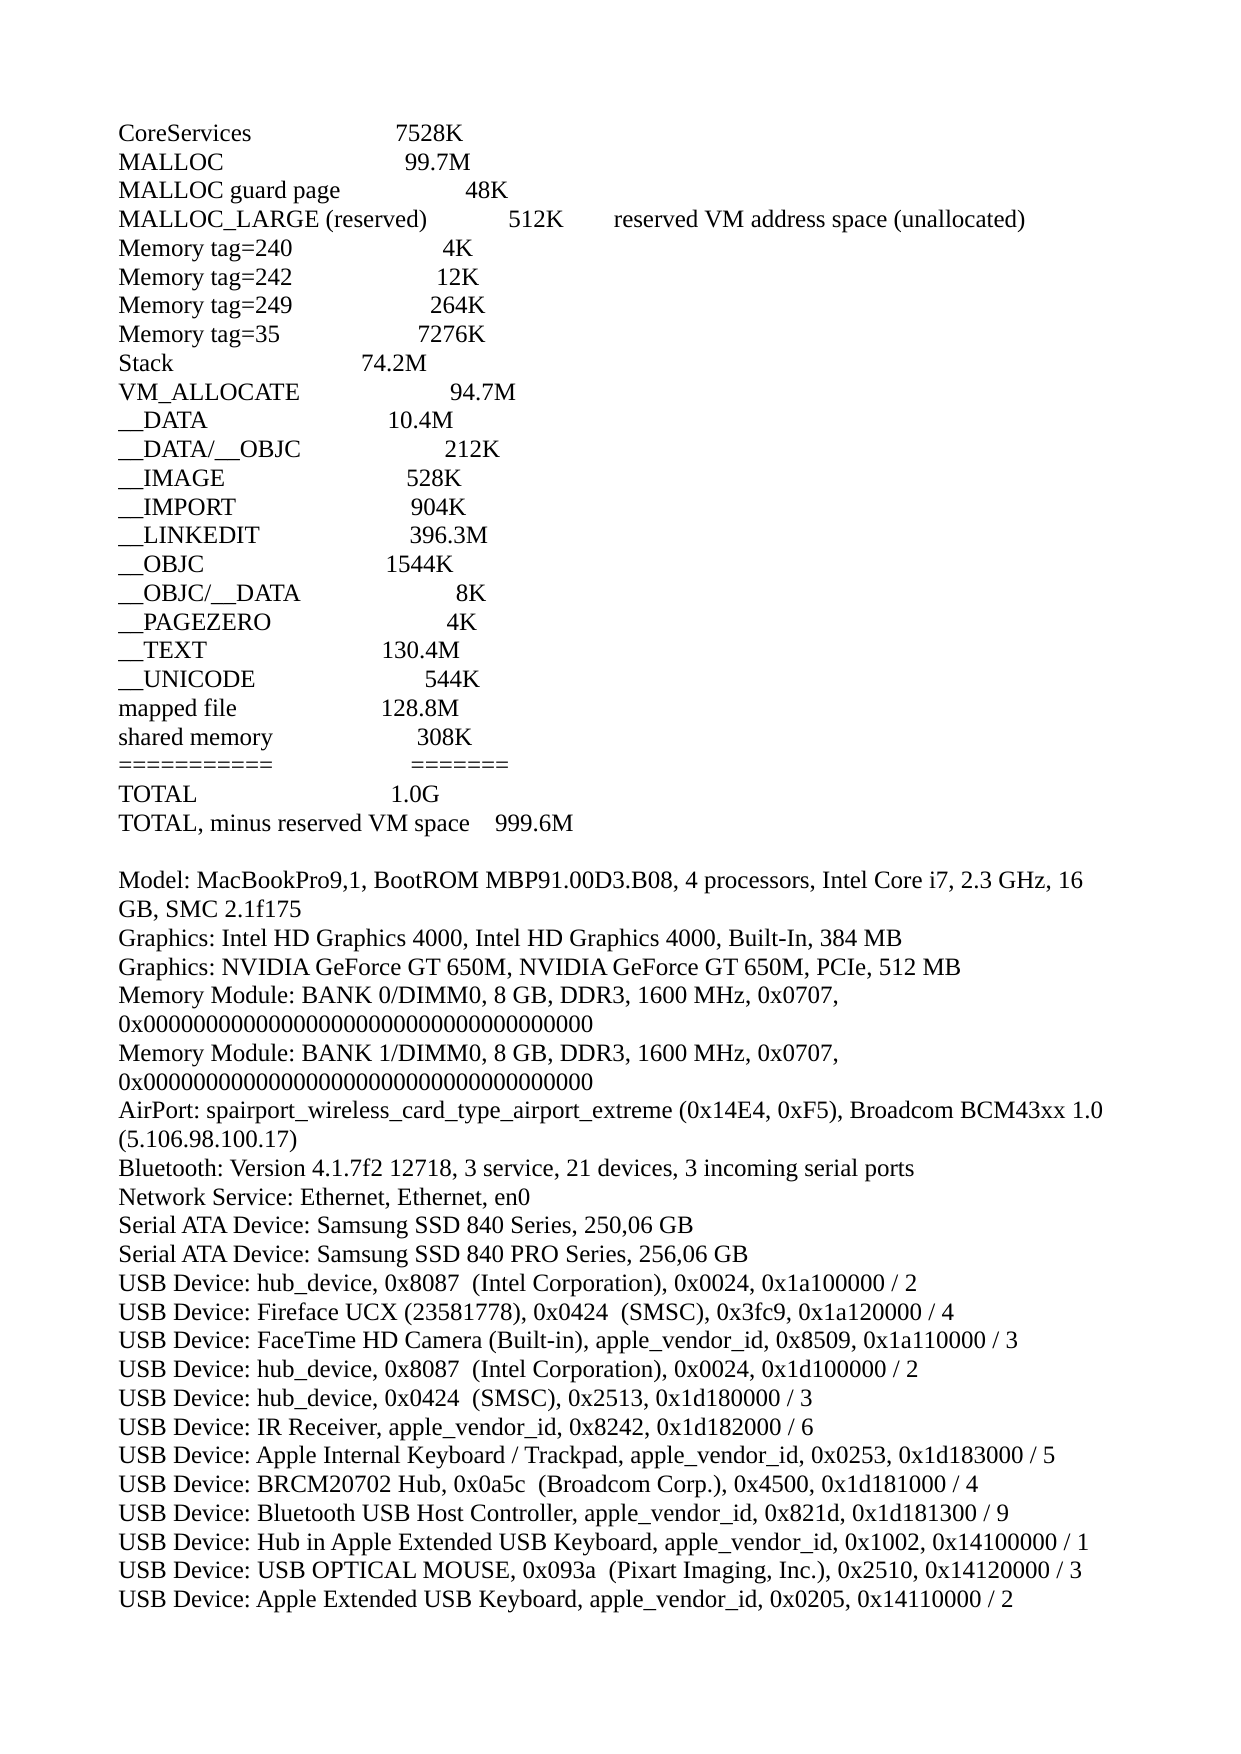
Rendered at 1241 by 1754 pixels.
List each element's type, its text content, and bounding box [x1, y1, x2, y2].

text Model: MacBookPro9,1, BootROM MBP91.00D3.B08, 4 processors, Intel Core i7, 2.3 GHz, 16 GB, SMC 2.1f175 [118, 866, 1122, 923]
text USB Device: Apple Extended USB Keyboard, apple_vendor_id, 0x0205, 0x14110000 / 2 [118, 1584, 1122, 1613]
text MALLOC guard page 48K [118, 176, 1122, 204]
text Graphics: Intel HD Graphics 4000, Intel HD Graphics 4000, Built-In, 384 MB [118, 923, 1122, 952]
text __PAGEZERO 4K [118, 607, 1122, 636]
text USB Device: Hub in Apple Extended USB Keyboard, apple_vendor_id, 0x1002, 0x14100000 / 1 [118, 1527, 1122, 1556]
text Memory tag=35 7276K [118, 319, 1122, 348]
text Network Service: Ethernet, Ethernet, en0 [118, 1182, 1122, 1211]
text mapped file 128.8M [118, 693, 1122, 722]
text Graphics: NVIDIA GeForce GT 650M, NVIDIA GeForce GT 650M, PCIe, 512 MB [118, 952, 1122, 981]
text __UNICODE 544K [118, 664, 1122, 693]
text TOTAL 1.0G [118, 779, 1122, 808]
text shared memory 308K [118, 722, 1122, 751]
text USB Device: FaceTime HD Camera (Built-in), apple_vendor_id, 0x8509, 0x1a110000 / 3 [118, 1326, 1122, 1354]
text USB Device: hub_device, 0x0424 (SMSC), 0x2513, 0x1d180000 / 3 [118, 1383, 1122, 1412]
text __OBJC 1544K [118, 549, 1122, 578]
text Memory tag=249 264K [118, 291, 1122, 319]
text __TEXT 130.4M [118, 636, 1122, 664]
text USB Device: IR Receiver, apple_vendor_id, 0x8242, 0x1d182000 / 6 [118, 1412, 1122, 1441]
text USB Device: Fireface UCX (23581778), 0x0424 (SMSC), 0x3fc9, 0x1a120000 / 4 [118, 1297, 1122, 1326]
text USB Device: hub_device, 0x8087 (Intel Corporation), 0x0024, 0x1a100000 / 2 [118, 1268, 1122, 1297]
text USB Device: hub_device, 0x8087 (Intel Corporation), 0x0024, 0x1d100000 / 2 [118, 1354, 1122, 1383]
text USB Device: USB OPTICAL MOUSE, 0x093a (Pixart Imaging, Inc.), 0x2510, 0x14120000 / 3 [118, 1556, 1122, 1584]
text USB Device: BRCM20702 Hub, 0x0a5c (Broadcom Corp.), 0x4500, 0x1d181000 / 4 [118, 1469, 1122, 1498]
text USB Device: Bluetooth USB Host Controller, apple_vendor_id, 0x821d, 0x1d181300 / 9 [118, 1498, 1122, 1527]
text __IMAGE 528K [118, 463, 1122, 492]
text Memory tag=240 4K [118, 233, 1122, 262]
text CoreServices 7528K [118, 118, 1122, 147]
text Stack 74.2M [118, 348, 1122, 377]
text Memory Module: BANK 1/DIMM0, 8 GB, DDR3, 1600 MHz, 0x0707, 0x000000000000000000000000000000000000 [118, 1038, 1122, 1096]
text Memory tag=242 12K [118, 262, 1122, 291]
text __OBJC/__DATA 8K [118, 578, 1122, 607]
text Memory Module: BANK 0/DIMM0, 8 GB, DDR3, 1600 MHz, 0x0707, 0x000000000000000000000000000000000000 [118, 981, 1122, 1038]
text Serial ATA Device: Samsung SSD 840 PRO Series, 256,06 GB [118, 1239, 1122, 1268]
text =========== ======= [118, 751, 1122, 779]
text __DATA 10.4M [118, 406, 1122, 434]
text TOTAL, minus reserved VM space 999.6M [118, 808, 1122, 837]
text __DATA/__OBJC 212K [118, 434, 1122, 463]
text USB Device: Apple Internal Keyboard / Trackpad, apple_vendor_id, 0x0253, 0x1d183000 / 5 [118, 1441, 1122, 1469]
text MALLOC_LARGE (reserved) 512K reserved VM address space (unallocated) [118, 204, 1122, 233]
text __IMPORT 904K [118, 492, 1122, 521]
text Bluetooth: Version 4.1.7f2 12718, 3 service, 21 devices, 3 incoming serial ports [118, 1153, 1122, 1182]
text MALLOC 99.7M [118, 147, 1122, 176]
text VM_ALLOCATE 94.7M [118, 377, 1122, 406]
text Serial ATA Device: Samsung SSD 840 Series, 250,06 GB [118, 1211, 1122, 1239]
text AirPort: spairport_wireless_card_type_airport_extreme (0x14E4, 0xF5), Broadcom BCM43xx 1.0 (5.106.98.100.17) [118, 1096, 1122, 1153]
text __LINKEDIT 396.3M [118, 521, 1122, 549]
